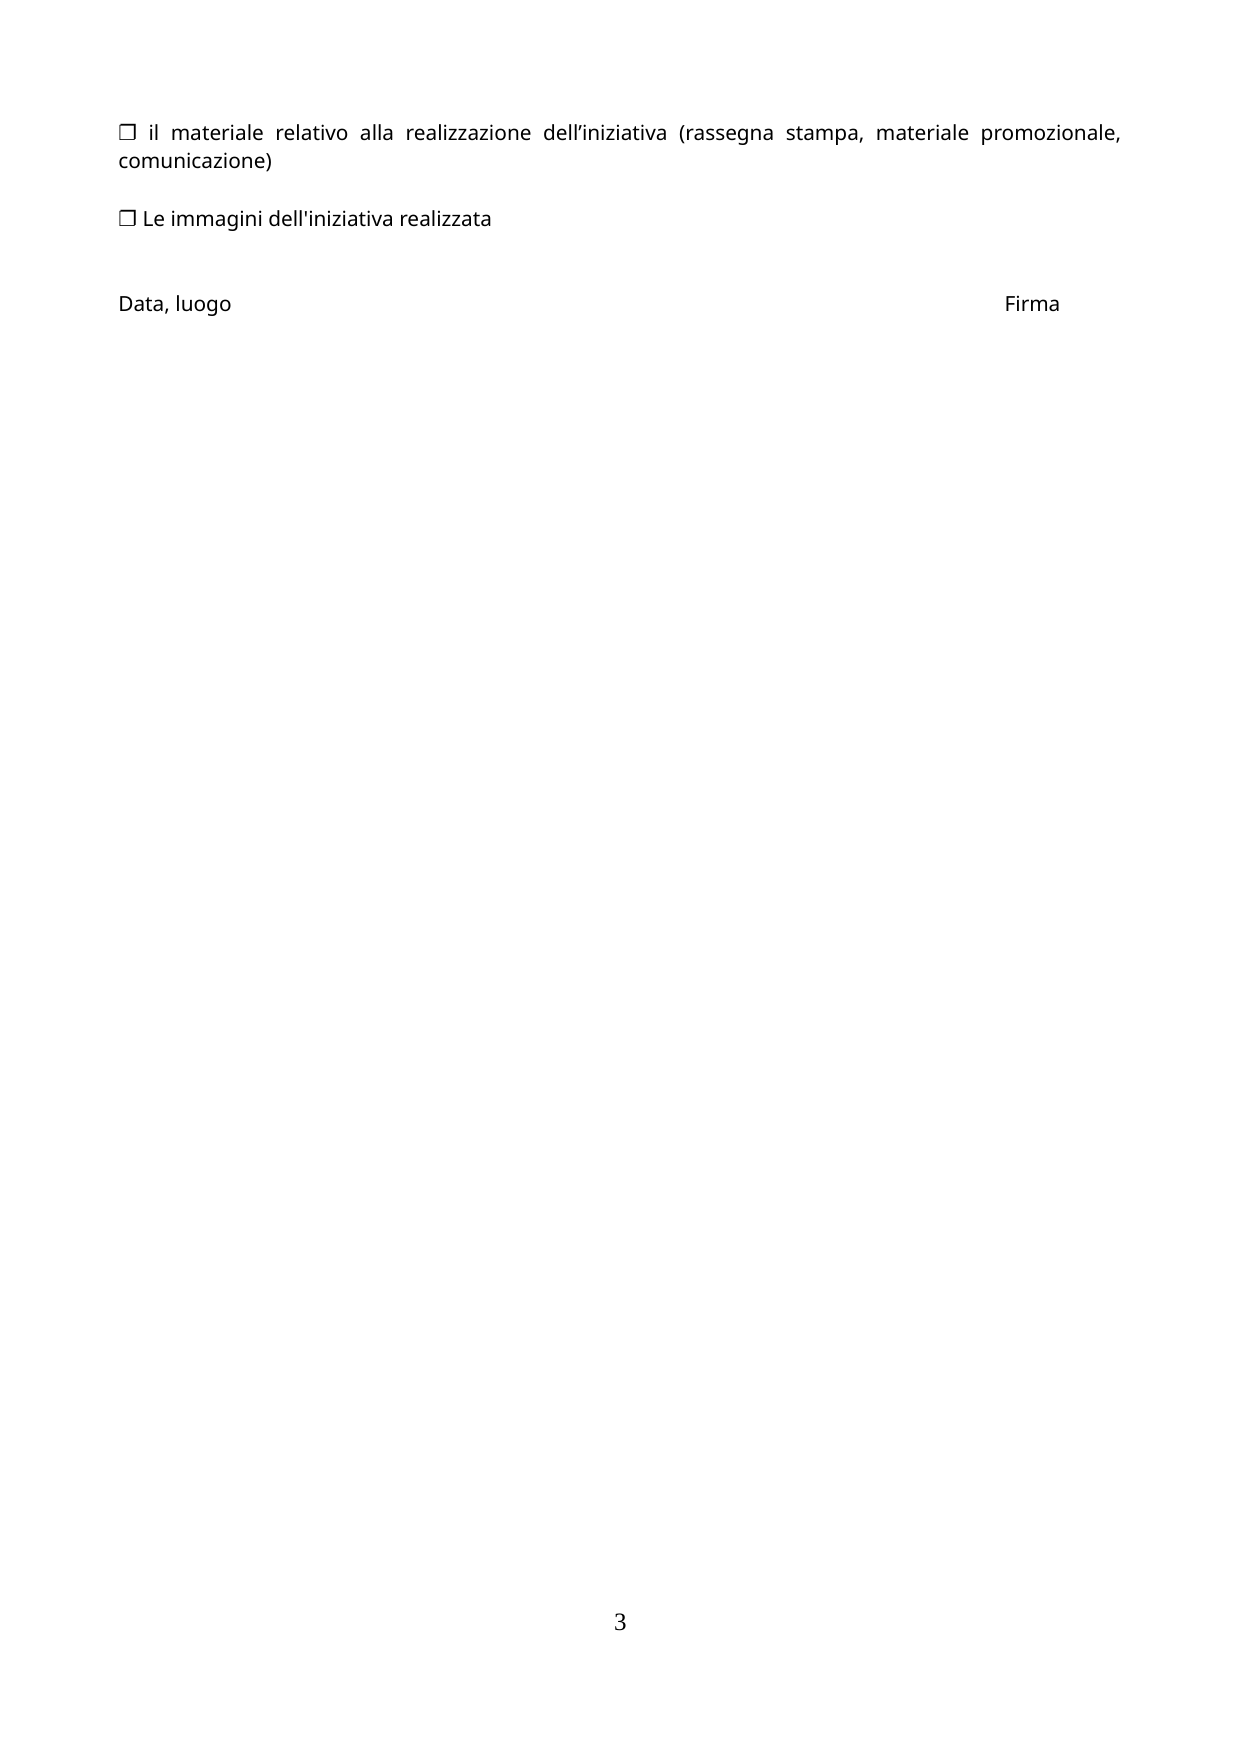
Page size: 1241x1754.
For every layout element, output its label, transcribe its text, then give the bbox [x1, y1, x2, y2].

text ❐ il materiale relativo alla realizzazione dell’iniziativa (rassegna stampa, materiale promozionale, comunicazione) [118, 118, 1122, 175]
text Data, luogo Firma [118, 289, 1122, 318]
text ❐ Le immagini dell'iniziativa realizzata [118, 204, 1122, 232]
